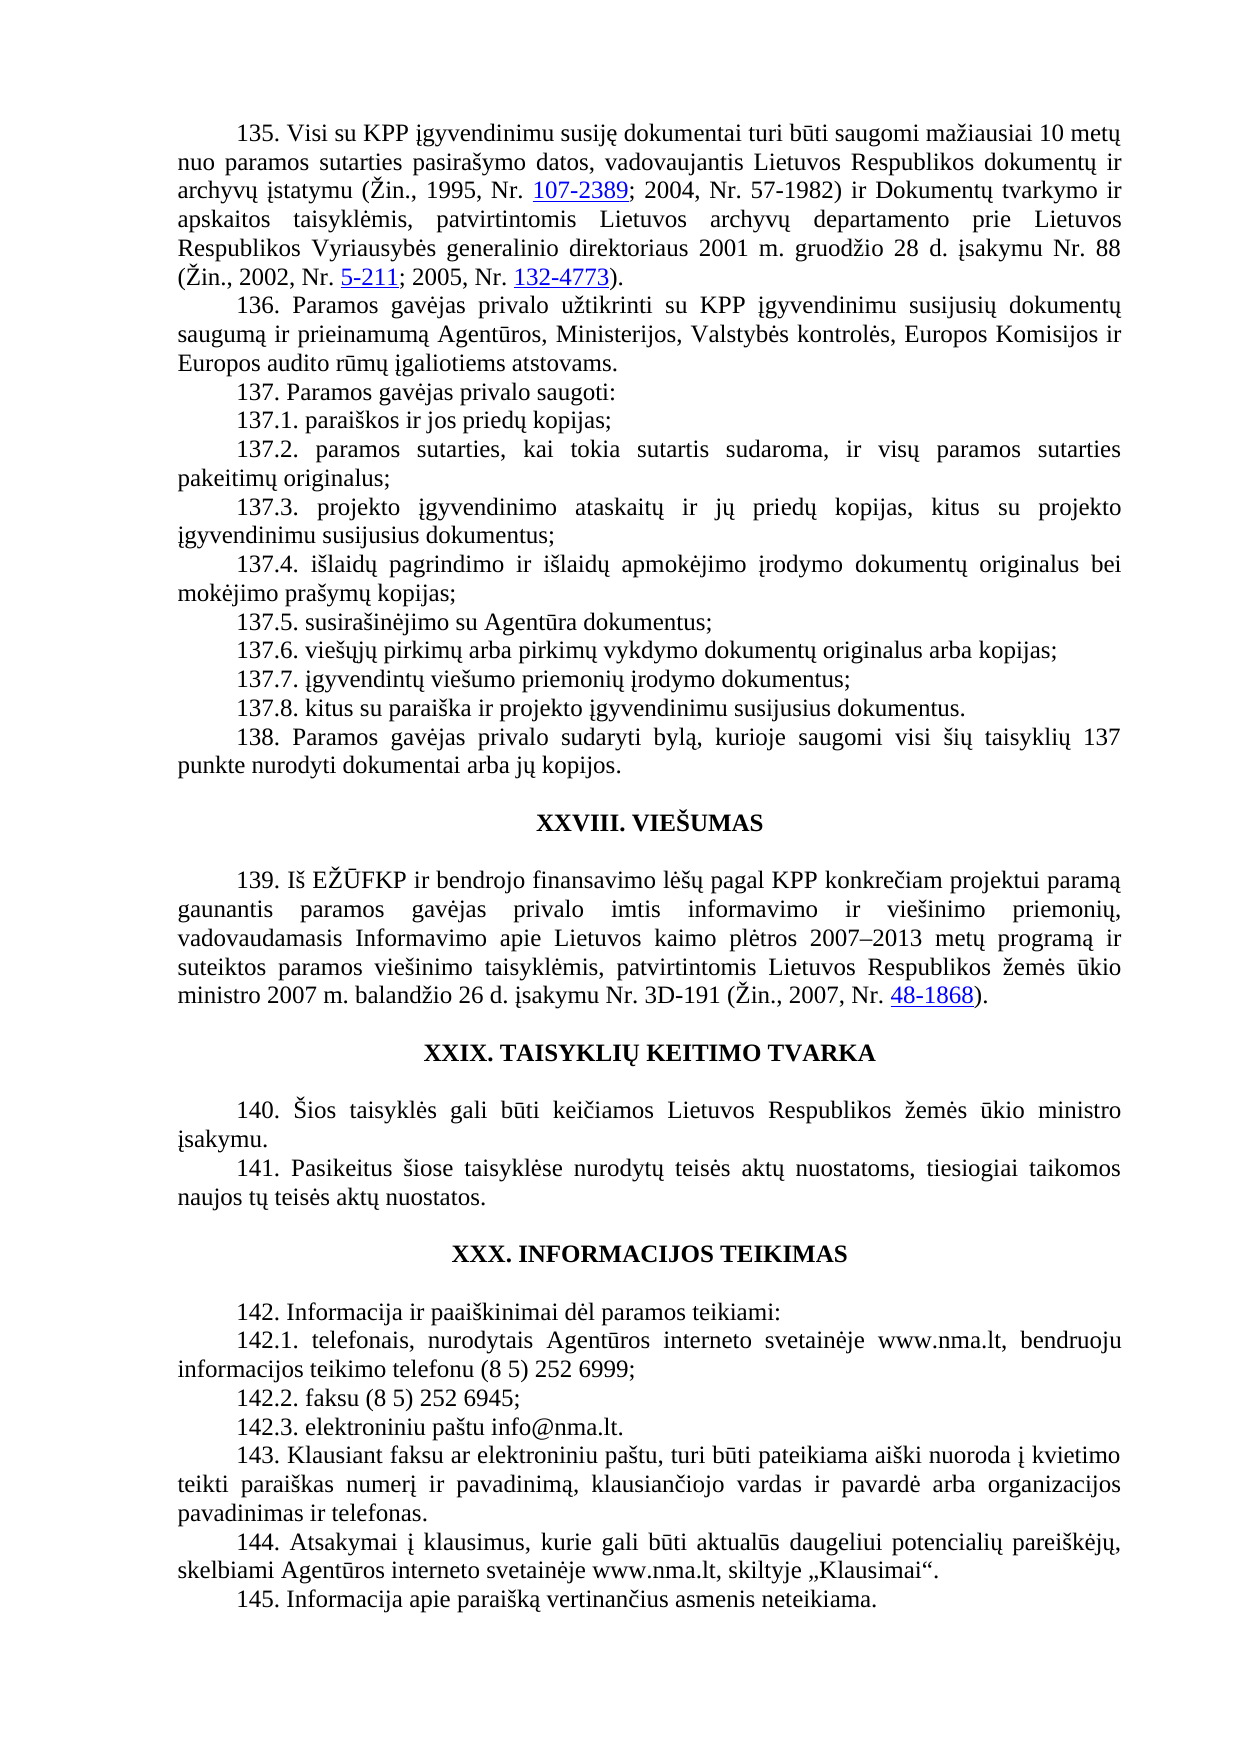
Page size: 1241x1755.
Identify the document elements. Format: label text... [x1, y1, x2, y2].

text 135. Visi su KPP įgyvendinimu susiję dokumentai turi būti saugomi mažiausiai 10 metų nuo paramos sutarties pasirašymo datos, vadovaujantis Lietuvos Respublikos dokumentų ir archyvų įstatymu (Žin., 1995, Nr. 107-2389; 2004, Nr. 57-1982) ir Dokumentų tvarkymo ir apskaitos taisyklėmis, patvirtintomis Lietuvos archyvų departamento prie Lietuvos Respublikos Vyriausybės generalinio direktoriaus 2001 m. gruodžio 28 d. įsakymu Nr. 88 (Žin., 2002, Nr. 5-211; 2005, Nr. 132-4773). [177, 118, 1122, 291]
text 141. Pasikeitus šiose taisyklėse nurodytų teisės aktų nuostatoms, tiesiogiai taikomos naujos tų teisės aktų nuostatos. [177, 1153, 1122, 1211]
text 137.2. paramos sutarties, kai tokia sutartis sudaroma, ir visų paramos sutarties pakeitimų originalus; [177, 434, 1122, 492]
text 137. Paramos gavėjas privalo saugoti: [177, 377, 1122, 406]
text XXIX. TAISYKLIŲ KEITIMO TVARKA [177, 1038, 1122, 1067]
text 137.3. projekto įgyvendinimo ataskaitų ir jų priedų kopijas, kitus su projekto įgyvendinimu susijusius dokumentus; [177, 492, 1122, 549]
text 137.6. viešųjų pirkimų arba pirkimų vykdymo dokumentų originalus arba kopijas; [177, 636, 1122, 664]
text 144. Atsakymai į klausimus, kurie gali būti aktualūs daugeliui potencialių pareiškėjų, skelbiami Agentūros interneto svetainėje www.nma.lt, skiltyje „Klausimai“. [177, 1527, 1122, 1584]
text 137.5. susirašinėjimo su Agentūra dokumentus; [177, 607, 1122, 636]
text 138. Paramos gavėjas privalo sudaryti bylą, kurioje saugomi visi šių taisyklių 137 punkte nurodyti dokumentai arba jų kopijos. [177, 722, 1122, 779]
text 142. Informacija ir paaiškinimai dėl paramos teikiami: [177, 1297, 1122, 1326]
text 142.3. elektroniniu paštu info@nma.lt. [177, 1412, 1122, 1441]
text 142.1. telefonais, nurodytais Agentūros interneto svetainėje www.nma.lt, bendruoju informacijos teikimo telefonu (8 5) 252 6999; [177, 1326, 1122, 1383]
text 140. Šios taisyklės gali būti keičiamos Lietuvos Respublikos žemės ūkio ministro įsakymu. [177, 1096, 1122, 1153]
text 137.4. išlaidų pagrindimo ir išlaidų apmokėjimo įrodymo dokumentų originalus bei mokėjimo prašymų kopijas; [177, 549, 1122, 607]
text 145. Informacija apie paraišką vertinančius asmenis neteikiama. [177, 1584, 1122, 1613]
text 136. Paramos gavėjas privalo užtikrinti su KPP įgyvendinimu susijusių dokumentų saugumą ir prieinamumą Agentūros, Ministerijos, Valstybės kontrolės, Europos Komisijos ir Europos audito rūmų įgaliotiems atstovams. [177, 291, 1122, 377]
text 142.2. faksu (8 5) 252 6945; [177, 1383, 1122, 1412]
text XXVIII. VIEŠUMAS [177, 808, 1122, 837]
text 137.1. paraiškos ir jos priedų kopijas; [177, 406, 1122, 434]
text XXX. INFORMACIJOS TEIKIMAS [177, 1239, 1122, 1268]
text 143. Klausiant faksu ar elektroniniu paštu, turi būti pateikiama aiški nuoroda į kvietimo teikti paraiškas numerį ir pavadinimą, klausiančiojo vardas ir pavardė arba organizacijos pavadinimas ir telefonas. [177, 1441, 1122, 1527]
text 137.8. kitus su paraiška ir projekto įgyvendinimu susijusius dokumentus. [177, 693, 1122, 722]
text 139. Iš EŽŪFKP ir bendrojo finansavimo lėšų pagal KPP konkrečiam projektui paramą gaunantis paramos gavėjas privalo imtis informavimo ir viešinimo priemonių, vadovaudamasis Informavimo apie Lietuvos kaimo plėtros 2007–2013 metų programą ir suteiktos paramos viešinimo taisyklėmis, patvirtintomis Lietuvos Respublikos žemės ūkio ministro 2007 m. balandžio 26 d. įsakymu Nr. 3D-191 (Žin., 2007, Nr. 48-1868). [177, 866, 1122, 1009]
text 137.7. įgyvendintų viešumo priemonių įrodymo dokumentus; [177, 664, 1122, 693]
